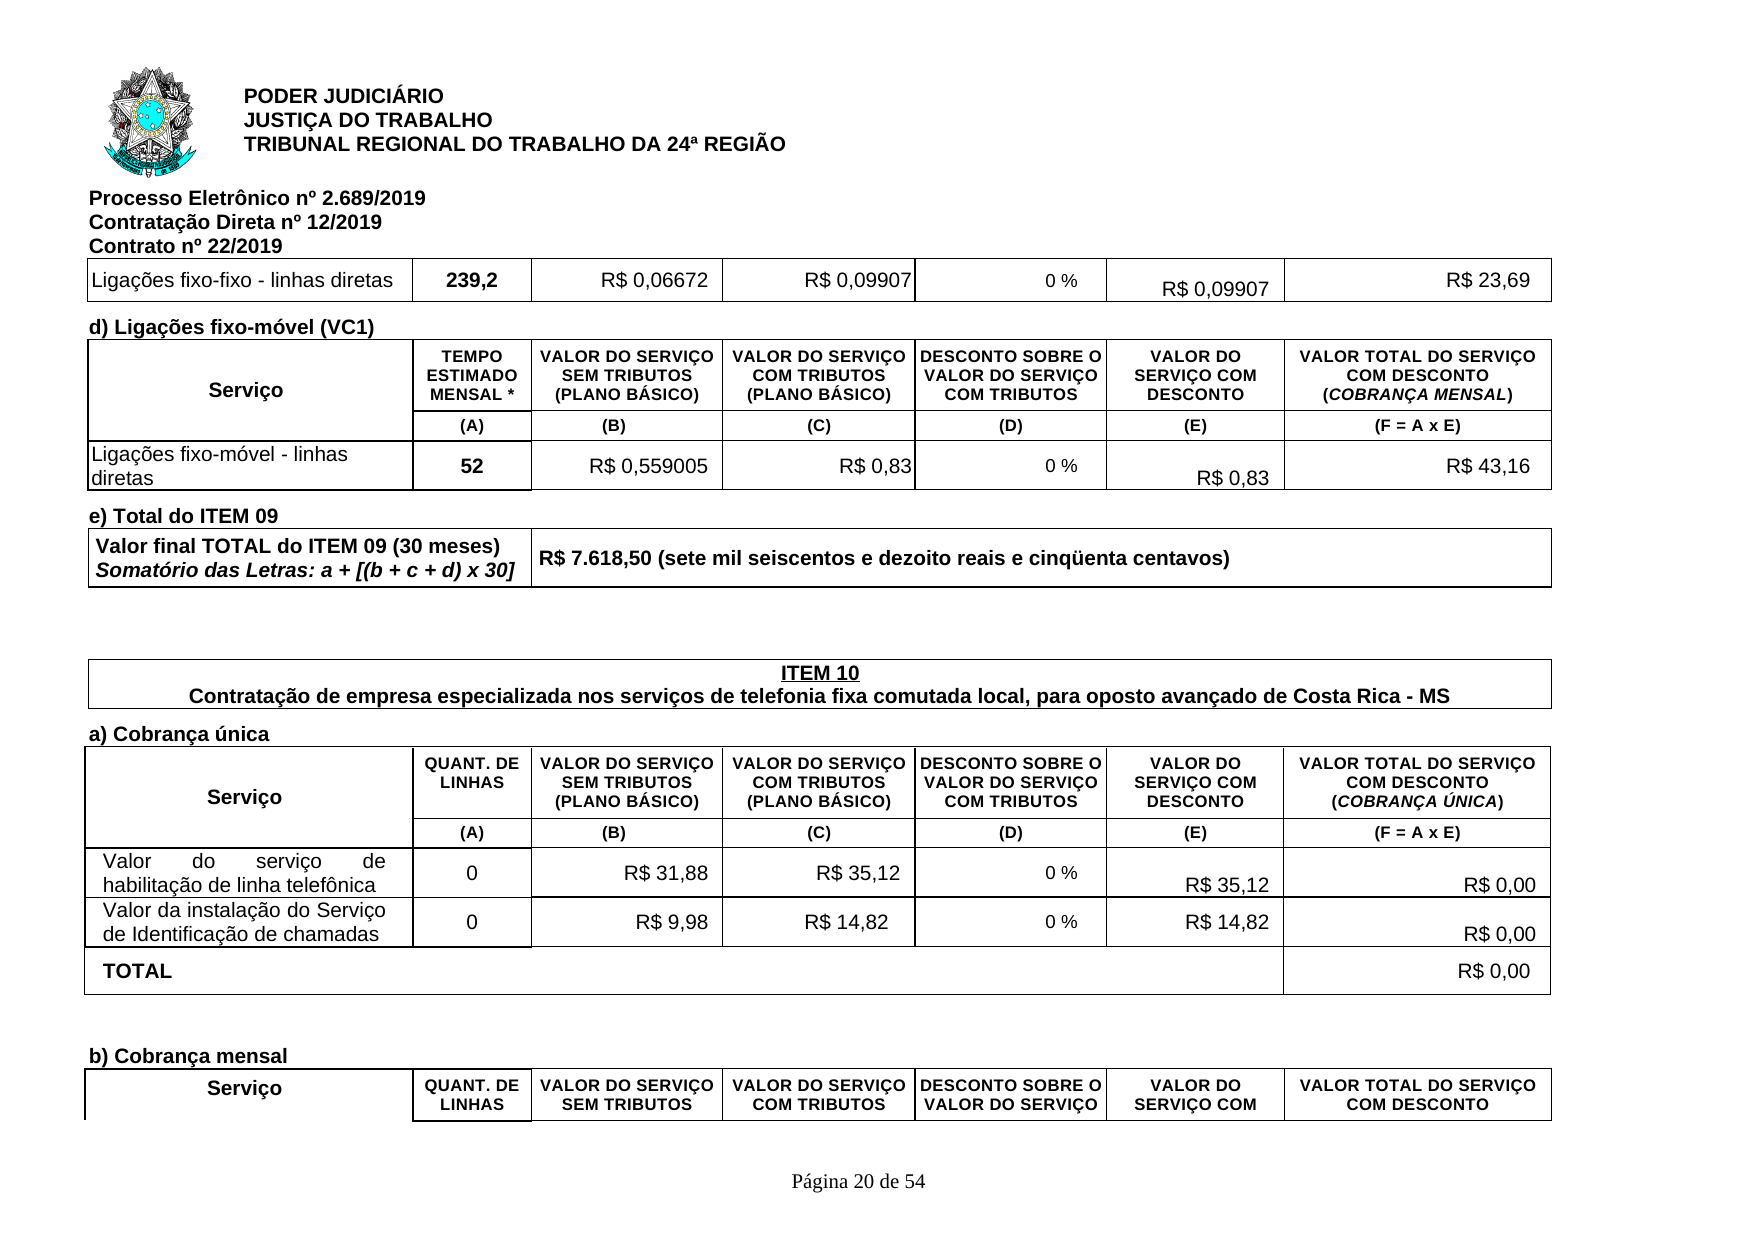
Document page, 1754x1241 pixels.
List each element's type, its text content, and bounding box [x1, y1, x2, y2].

table_cell R$ 14,82 [723, 898, 914, 946]
table_cell 0 % [916, 898, 1106, 946]
table_header QUANT. DE LINHAS [414, 747, 531, 817]
table_header DESCONTO SOBRE O VALOR DO SERVIÇO COM TRIBUTOS [916, 340, 1106, 410]
table_cell Valor do serviço de habilitação de linha telefônica [86, 849, 412, 896]
table_cell R$ 31,88 [532, 848, 722, 896]
table_header VALOR DO SERVIÇO COM [1107, 1069, 1284, 1120]
table_cell (B) [532, 819, 722, 847]
table_header VALOR DO SERVIÇO COM DESCONTO [1107, 340, 1284, 410]
table_header VALOR DO SERVIÇO SEM TRIBUTOS [532, 1069, 722, 1120]
table_cell R$ 43,16 [1285, 441, 1551, 489]
table_cell (F = A x E) [1285, 411, 1551, 440]
table_cell (E) [1107, 819, 1283, 847]
table_cell R$ 0,559005 [532, 441, 722, 489]
table_header TEMPO ESTIMADO MENSAL * [414, 340, 531, 410]
table_cell (C) [723, 411, 914, 440]
table_cell R$ 0,06672 [532, 259, 722, 301]
table_cell (F = A x E) [1284, 819, 1550, 847]
table_header VALOR TOTAL DO SERVIÇO COM DESCONTO (COBRANÇA MENSAL) [1285, 340, 1551, 410]
table_cell 0 [414, 849, 531, 896]
table_header Serviço [86, 747, 413, 847]
table_header Serviço [86, 1070, 412, 1120]
table_cell 0 [414, 898, 531, 946]
table_cell R$ 14,82 [1107, 898, 1283, 946]
table_header Valor final TOTAL do ITEM 09 (30 meses) Somatório das Letras: a + [(b + c + d) x 30] [89, 529, 531, 586]
text a) Cobrança única [89, 722, 1754, 746]
table_cell (A) [414, 412, 531, 440]
table_cell R$ 0,00 [1284, 947, 1550, 994]
table_cell 0 % [916, 848, 1106, 896]
table_header Serviço [89, 340, 412, 440]
table_cell R$ 0,83 [1107, 441, 1284, 489]
table_cell (C) [723, 819, 914, 847]
table_header QUANT. DE LINHAS [414, 1070, 531, 1120]
table_cell Valor da instalação do Serviço de Identificação de chamadas [86, 898, 412, 946]
table_cell 0 % [916, 441, 1106, 489]
table_cell R$ 0,00 [1284, 898, 1550, 946]
table_cell 0 % [916, 259, 1106, 301]
table_header DESCONTO SOBRE O VALOR DO SERVIÇO [916, 1069, 1106, 1120]
text e) Total do ITEM 09 [89, 503, 1754, 527]
table_cell (B) [532, 411, 722, 440]
table_cell 239,2 [413, 259, 531, 301]
table_header VALOR DO SERVIÇO COM TRIBUTOS (PLANO BÁSICO) [723, 747, 915, 817]
table_cell TOTAL [85, 947, 1283, 994]
table_cell (E) [1107, 411, 1284, 440]
table_cell R$ 35,12 [723, 848, 914, 896]
table_header R$ 7.618,50 (sete mil seiscentos e dezoito reais e cinqüenta centavos) [532, 529, 1551, 586]
picture [103, 66, 198, 178]
table_cell R$ 35,12 [1107, 848, 1283, 896]
text d) Ligações fixo-móvel (VC1) [89, 315, 1754, 339]
table_header VALOR DO SERVIÇO COM DESCONTO [1107, 747, 1283, 817]
table_cell Ligações fixo-fixo - linhas diretas [88, 259, 412, 301]
table_header VALOR DO SERVIÇO COM TRIBUTOS [723, 1069, 914, 1120]
table_cell R$ 23,69 [1285, 259, 1551, 301]
table_cell (D) [916, 819, 1106, 847]
table_header VALOR DO SERVIÇO SEM TRIBUTOS (PLANO BÁSICO) [532, 747, 722, 817]
table_cell R$ 0,09907 [723, 259, 914, 301]
text b) Cobrança mensal [89, 1044, 1754, 1068]
table_header VALOR TOTAL DO SERVIÇO COM DESCONTO (COBRANÇA ÚNICA) [1284, 747, 1550, 817]
table_cell R$ 0,83 [723, 441, 914, 489]
table_header DESCONTO SOBRE O VALOR DO SERVIÇO COM TRIBUTOS [916, 747, 1106, 817]
table_header VALOR DO SERVIÇO COM TRIBUTOS (PLANO BÁSICO) [723, 340, 914, 410]
table_cell Ligações fixo-móvel - linhas diretas [89, 442, 412, 489]
table_header VALOR TOTAL DO SERVIÇO COM DESCONTO [1285, 1069, 1551, 1120]
table_cell 52 [414, 442, 531, 489]
table_header ITEM 10 Contratação de empresa especializada nos serviços de telefonia fixa comutada local, para oposto avançado de Costa Rica - MS [89, 660, 1551, 708]
table_cell R$ 0,09907 [1107, 259, 1284, 301]
table_cell R$ 9,98 [532, 898, 722, 946]
table_cell (A) [414, 819, 531, 847]
table_cell (D) [916, 411, 1106, 440]
table_cell R$ 0,00 [1284, 848, 1550, 896]
table_header VALOR DO SERVIÇO SEM TRIBUTOS (PLANO BÁSICO) [532, 340, 722, 410]
